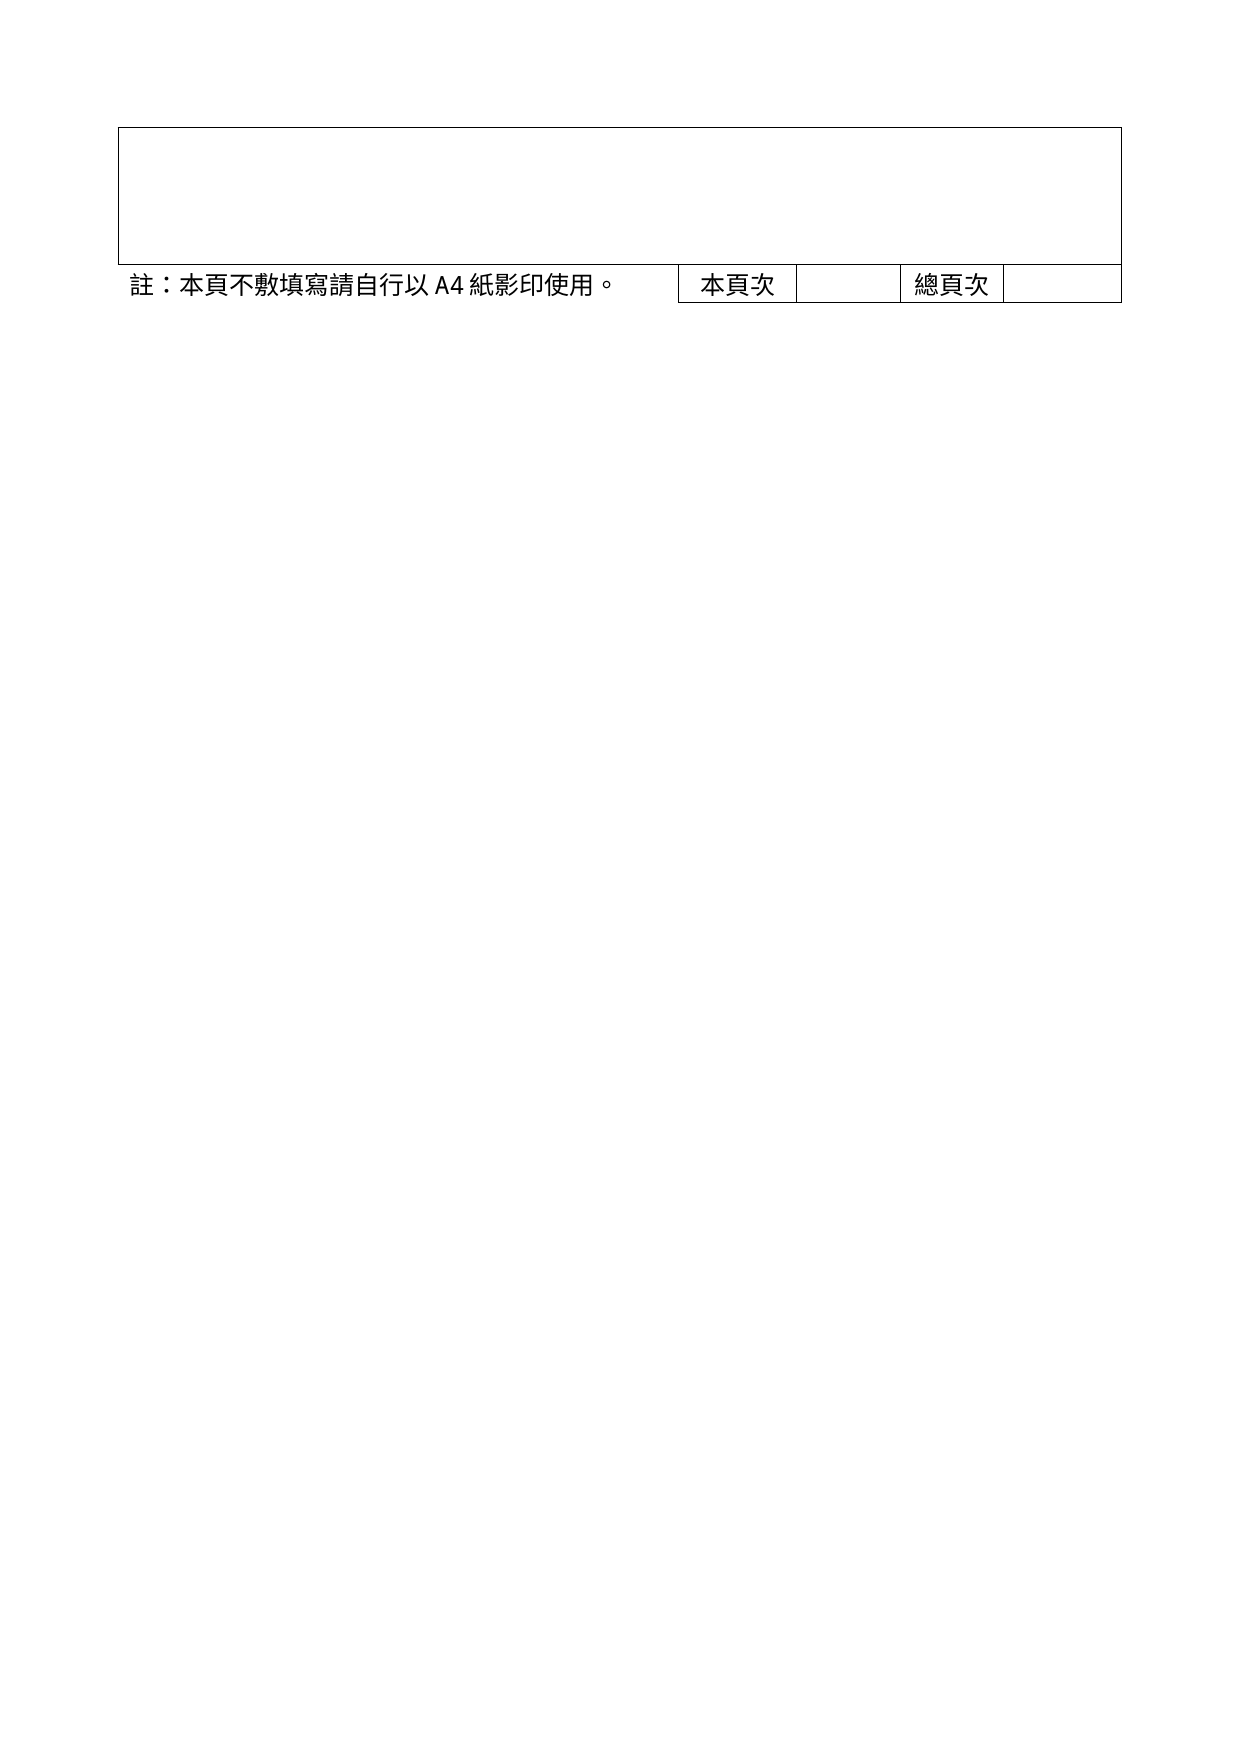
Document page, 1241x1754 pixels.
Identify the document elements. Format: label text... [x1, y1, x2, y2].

table_cell 總頁次 [901, 265, 1003, 302]
table_cell [119, 128, 1121, 264]
table_cell [1004, 265, 1121, 302]
table_cell [797, 265, 900, 302]
table_cell 註：本頁不敷填寫請自行以A4紙影印使用。 [118, 265, 678, 302]
table_cell 本頁次 [679, 265, 796, 302]
